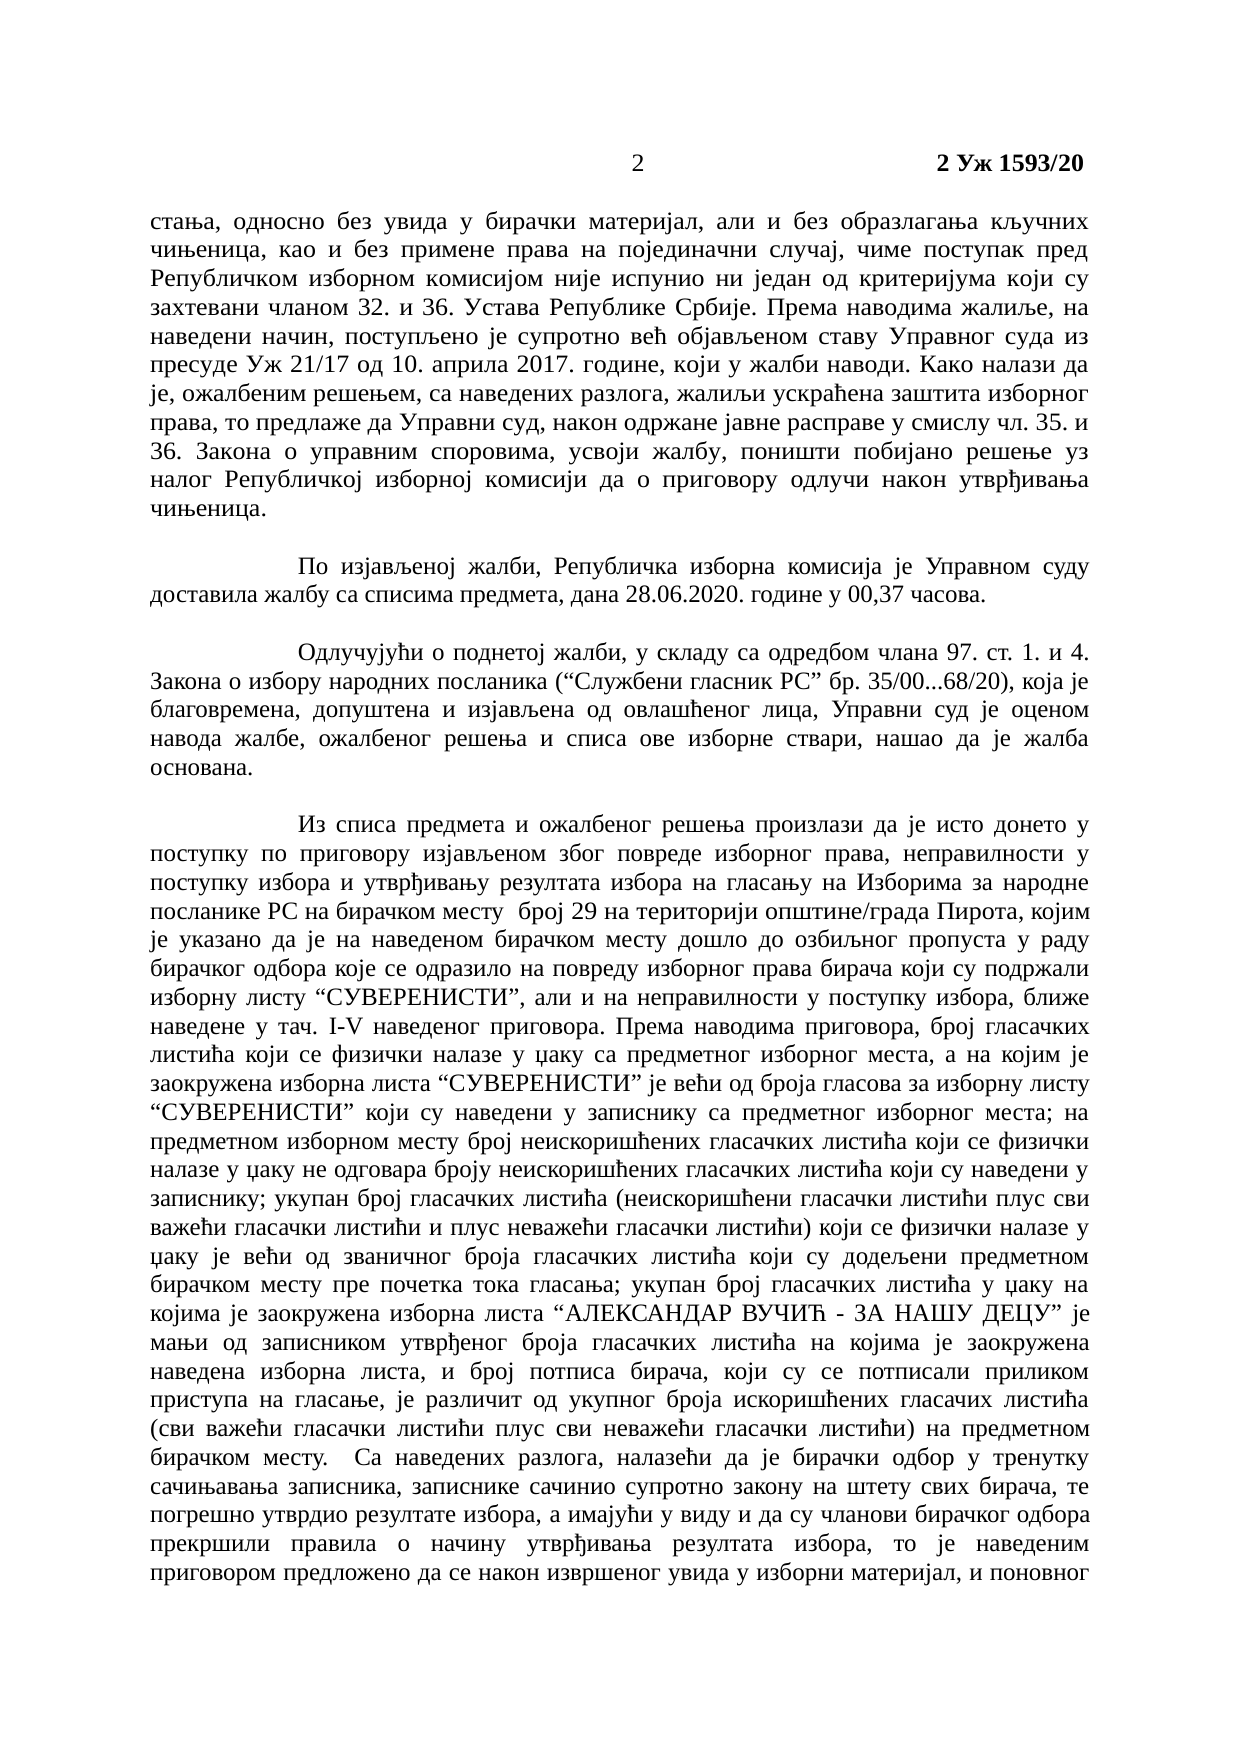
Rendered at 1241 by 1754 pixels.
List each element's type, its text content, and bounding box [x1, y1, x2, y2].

text стања, односно без увида у бирачки материјал, али и без образлагања кључних чињеница, као и без примене права на појединачни случај, чиме поступак пред Републичком изборном комисијом није испунио ни један од критеријума који су захтевани чланом 32. и 36. Устава Републике Србије. Према наводима жалиље, на наведени начин, поступљено је супротно већ објављеном ставу Управног суда из пресуде Уж 21/17 од 10. априла 2017. године, који у жалби наводи. Како налази да је, ожалбеним решењем, са наведених разлога, жалиљи ускраћена заштита изборног права, то предлаже да Управни суд, након одржане јавне расправе у смислу чл. 35. и 36. Закона о управним споровима, усвоји жалбу, поништи побијано решење уз налог Републичкој изборној комисији да о приговору одлучи након утврђивања чињеница. [150, 206, 1090, 522]
text Из списа предмета и ожалбеног решења произлази да је исто донето у поступку по приговору изјављеном због повреде изборног права, неправилности у поступку избора и утврђивању резултата избора на гласању на Изборима за народне посланике РС на бирачком месту број 29 на територији општине/града Пирота, којим је указано да је на наведеном бирачком месту дошло до озбиљног пропуста у раду бирачког одбора које се одразило на повреду изборног права бирача који су подржали изборну листу “СУВЕРЕНИСТИ”, али и на неправилности у поступку избора, ближе наведене у тач. I-V наведеног приговора. Према наводима приговора, број гласачких листића који се физички налазе у џаку са предметног изборног места, а на којим је заокружена изборна листа “СУВЕРЕНИСТИ” је већи од броја гласова за изборну листу “СУВЕРЕНИСТИ” који су наведени у записнику са предметног изборног места; на предметном изборном месту број неискоришћених гласачких листића који се физички налазе у џаку не одговара броју неискоришћених гласачких листића који су наведени у записнику; укупан број гласачких листића (неискоришћени гласачки листићи плус сви важећи гласачки листићи и плус неважећи гласачки листићи) који се физички налазе у џаку је већи од званичног броја гласачких листића који су додељени предметном бирачком месту пре почетка тока гласања; укупан број гласачких листића у џаку на којима је заокружена изборна листа “АЛЕКСАНДАР ВУЧИЋ - ЗА НАШУ ДЕЦУ” је мањи од записником утврђеног броја гласачких листића на којима је заокружена наведена изборна листа, и број потписа бирача, који су се потписали приликом приступа на гласање, је различит од укупног броја искоришћених гласачих листића (сви важећи гласачки листићи плус сви неважећи гласачки листићи) на предметном бирачком месту. Са наведених разлога, налазећи да је бирачки одбор у тренутку сачињавања записника, записнике сачинио супротно закону на штету свих бирача, те погрешно утврдио резултате избора, а имајући у виду и да су чланови бирачког одбора прекршили правила о начину утврђивања резултата избора, то је наведеним приговором предложено да се након извршеног увида у изборни материјал, и поновног [150, 809, 1090, 1586]
text По изјављеној жалби, Републичка изборна комисија је Управном суду доставила жалбу са списима предмета, дана 28.06.2020. године у 00,37 часова. [150, 551, 1090, 608]
text Одлучујући о поднетој жалби, у складу са одредбом члана 97. ст. 1. и 4. Закона о избору народних посланика (“Службени гласник РС” бр. 35/00...68/20), која је благовремена, допуштена и изјављена од овлашћеног лица, Управни суд је оценом навода жалбе, ожалбеног решења и списа ове изборне ствари, нашао да је жалба основана. [150, 637, 1090, 781]
